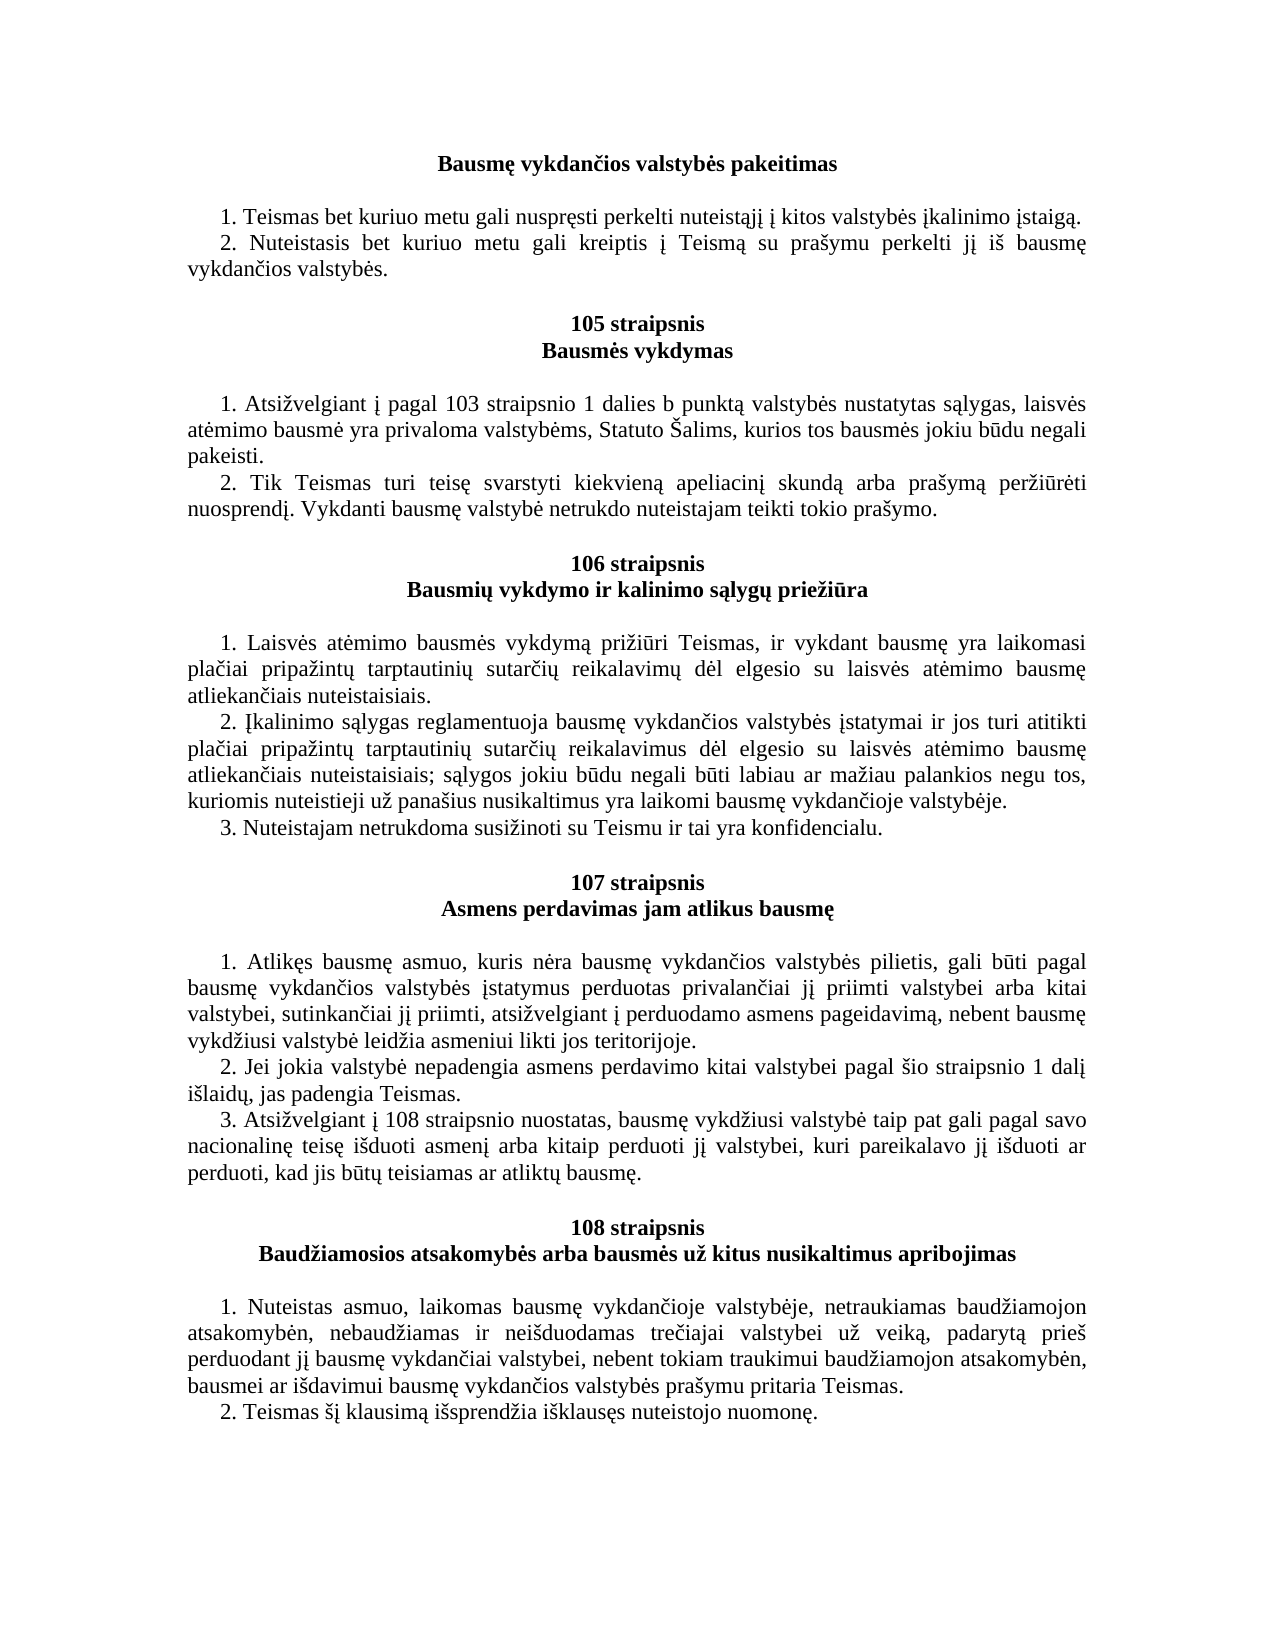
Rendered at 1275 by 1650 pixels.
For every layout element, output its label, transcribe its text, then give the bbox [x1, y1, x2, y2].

text 1. Teismas bet kuriuo metu gali nuspręsti perkelti nuteistąjį į kitos valstybės įkalinimo įstaigą. [187, 203, 1088, 229]
text 107 straipsnis [187, 869, 1088, 895]
text 105 straipsnis [187, 311, 1088, 337]
text 2. Tik Teismas turi teisę svarstyti kiekvieną apeliacinį skundą arba prašymą peržiūrėti nuosprendį. Vykdanti bausmę valstybė netrukdo nuteistajam teikti tokio prašymo. [187, 469, 1088, 521]
text 2. Jei jokia valstybė nepadengia asmens perdavimo kitai valstybei pagal šio straipsnio 1 dalį išlaidų, jas padengia Teismas. [187, 1053, 1088, 1106]
text Asmens perdavimas jam atlikus bausmę [187, 895, 1088, 921]
text 2. Nuteistasis bet kuriuo metu gali kreiptis į Teismą su prašymu perkelti jį iš bausmę vykdančios valstybės. [187, 229, 1088, 282]
text Bausmę vykdančios valstybės pakeitimas [187, 150, 1088, 176]
text 3. Atsižvelgiant į 108 straipsnio nuostatas, bausmę vykdžiusi valstybė taip pat gali pagal savo nacionalinę teisę išduoti asmenį arba kitaip perduoti jį valstybei, kuri pareikalavo jį išduoti ar perduoti, kad jis būtų teisiamas ar atliktų bausmę. [187, 1106, 1088, 1185]
text Baudžiamosios atsakomybės arba bausmės už kitus nusikaltimus apribojimas [187, 1240, 1088, 1266]
text 1. Atsižvelgiant į pagal 103 straipsnio 1 dalies b punktą valstybės nustatytas sąlygas, laisvės atėmimo bausmė yra privaloma valstybėms, Statuto Šalims, kurios tos bausmės jokiu būdu negali pakeisti. [187, 389, 1088, 469]
text 106 straipsnis [187, 550, 1088, 576]
text Bausmių vykdymo ir kalinimo sąlygų priežiūra [187, 576, 1088, 603]
text 1. Nuteistas asmuo, laikomas bausmę vykdančioje valstybėje, netraukiamas baudžiamojon atsakomybėn, nebaudžiamas ir neišduodamas trečiajai valstybei už veiką, padarytą prieš perduodant jį bausmę vykdančiai valstybei, nebent tokiam traukimui baudžiamojon atsakomybėn, bausmei ar išdavimui bausmę vykdančios valstybės prašymu pritaria Teismas. [187, 1293, 1088, 1398]
text Bausmės vykdymas [187, 337, 1088, 363]
text 1. Laisvės atėmimo bausmės vykdymą prižiūri Teismas, ir vykdant bausmę yra laikomasi plačiai pripažintų tarptautinių sutarčių reikalavimų dėl elgesio su laisvės atėmimo bausmę atliekančiais nuteistaisiais. [187, 629, 1088, 708]
text 1. Atlikęs bausmę asmuo, kuris nėra bausmę vykdančios valstybės pilietis, gali būti pagal bausmę vykdančios valstybės įstatymus perduotas privalančiai jį priimti valstybei arba kitai valstybei, sutinkančiai jį priimti, atsižvelgiant į perduodamo asmens pageidavimą, nebent bausmę vykdžiusi valstybė leidžia asmeniui likti jos teritorijoje. [187, 948, 1088, 1053]
text 108 straipsnis [187, 1214, 1088, 1240]
text 3. Nuteistajam netrukdoma susižinoti su Teismu ir tai yra konfidencialu. [187, 814, 1088, 840]
text 2. Įkalinimo sąlygas reglamentuoja bausmę vykdančios valstybės įstatymai ir jos turi atitikti plačiai pripažintų tarptautinių sutarčių reikalavimus dėl elgesio su laisvės atėmimo bausmę atliekančiais nuteistaisiais; sąlygos jokiu būdu negali būti labiau ar mažiau palankios negu tos, kuriomis nuteistieji už panašius nusikaltimus yra laikomi bausmę vykdančioje valstybėje. [187, 708, 1088, 814]
text 2. Teismas šį klausimą išsprendžia išklausęs nuteistojo nuomonę. [187, 1398, 1088, 1424]
